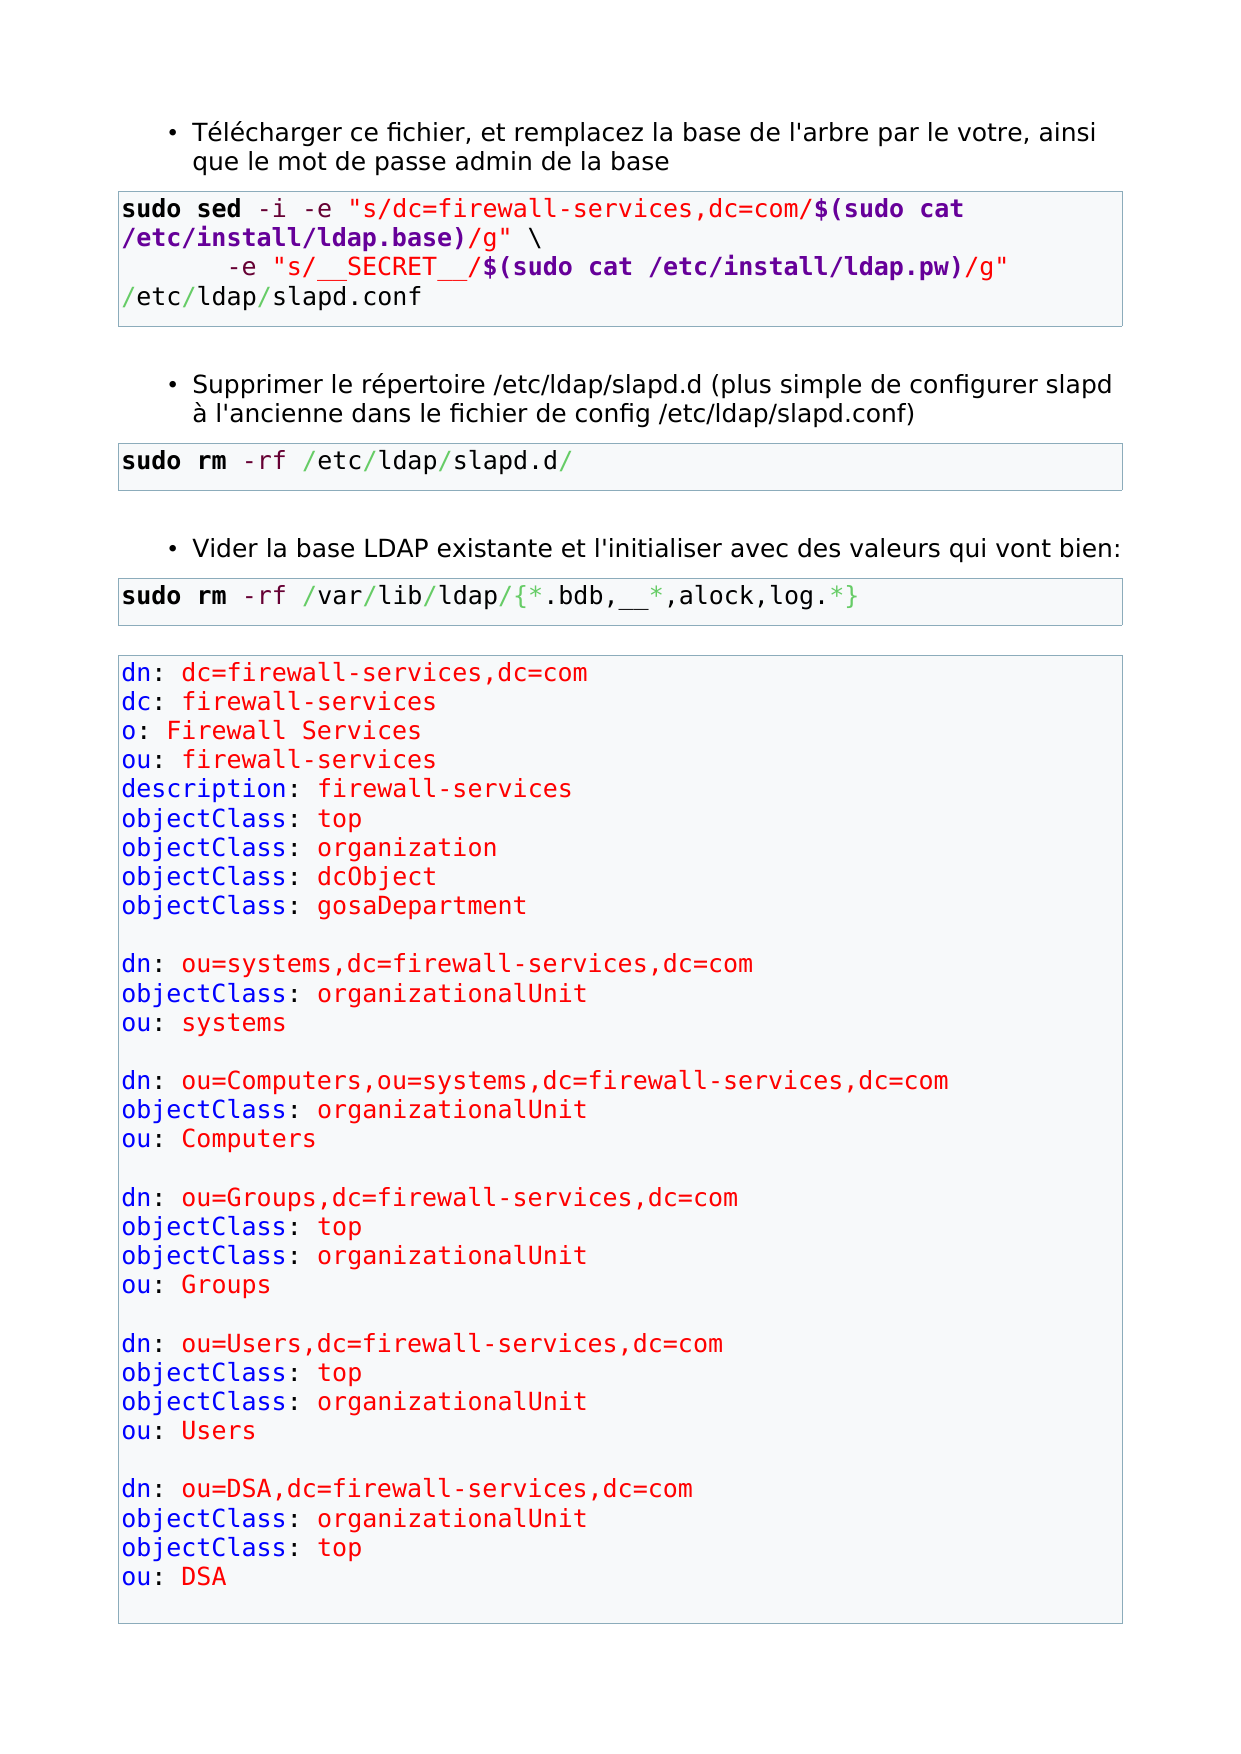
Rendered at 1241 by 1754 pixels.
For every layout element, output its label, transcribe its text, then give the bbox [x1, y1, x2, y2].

table_header dn: dc=firewall-services,dc=com dc: firewall-services o: Firewall Services ou: firewall-services description: firewall-services objectClass: top objectClass: organization objectClass: dcObject objectClass: gosaDepartment dn: ou=systems,dc=firewall-services,dc=com objectClass: organizationalUnit ou: systems dn: ou=Computers,ou=systems,dc=firewall-services,dc=com objectClass: organizationalUnit ou: Computers dn: ou=Groups,dc=firewall-services,dc=com objectClass: top objectClass: organizationalUnit ou: Groups dn: ou=Users,dc=firewall-services,dc=com objectClass: top objectClass: organizationalUnit ou: Users dn: ou=DSA,dc=firewall-services,dc=com objectClass: organizationalUnit objectClass: top ou: DSA [119, 656, 1122, 1623]
list Télécharger ce fichier, et remplacez la base de l'arbre par le votre, ainsi que le mot de passe admin de la base [177, 118, 1122, 176]
table_header sudo rm -rf /var/lib/ldap/{*.bdb,__*,alock,log.*} [119, 579, 1122, 625]
list Vider la base LDAP existante et l'initialiser avec des valeurs qui vont bien: [177, 534, 1122, 563]
list Supprimer le répertoire /etc/ldap/slapd.d (plus simple de configurer slapd à l'ancienne dans le fichier de config /etc/ldap/slapd.conf) [177, 370, 1122, 428]
table_header sudo rm -rf /etc/ldap/slapd.d/ [119, 444, 1122, 490]
table_header sudo sed -i -e "s/dc=firewall-services,dc=com/$(sudo cat /etc/install/ldap.base)/g" \ -e "s/__SECRET__/$(sudo cat /etc/install/ldap.pw)/g" /etc/ldap/slapd.conf [119, 192, 1122, 326]
